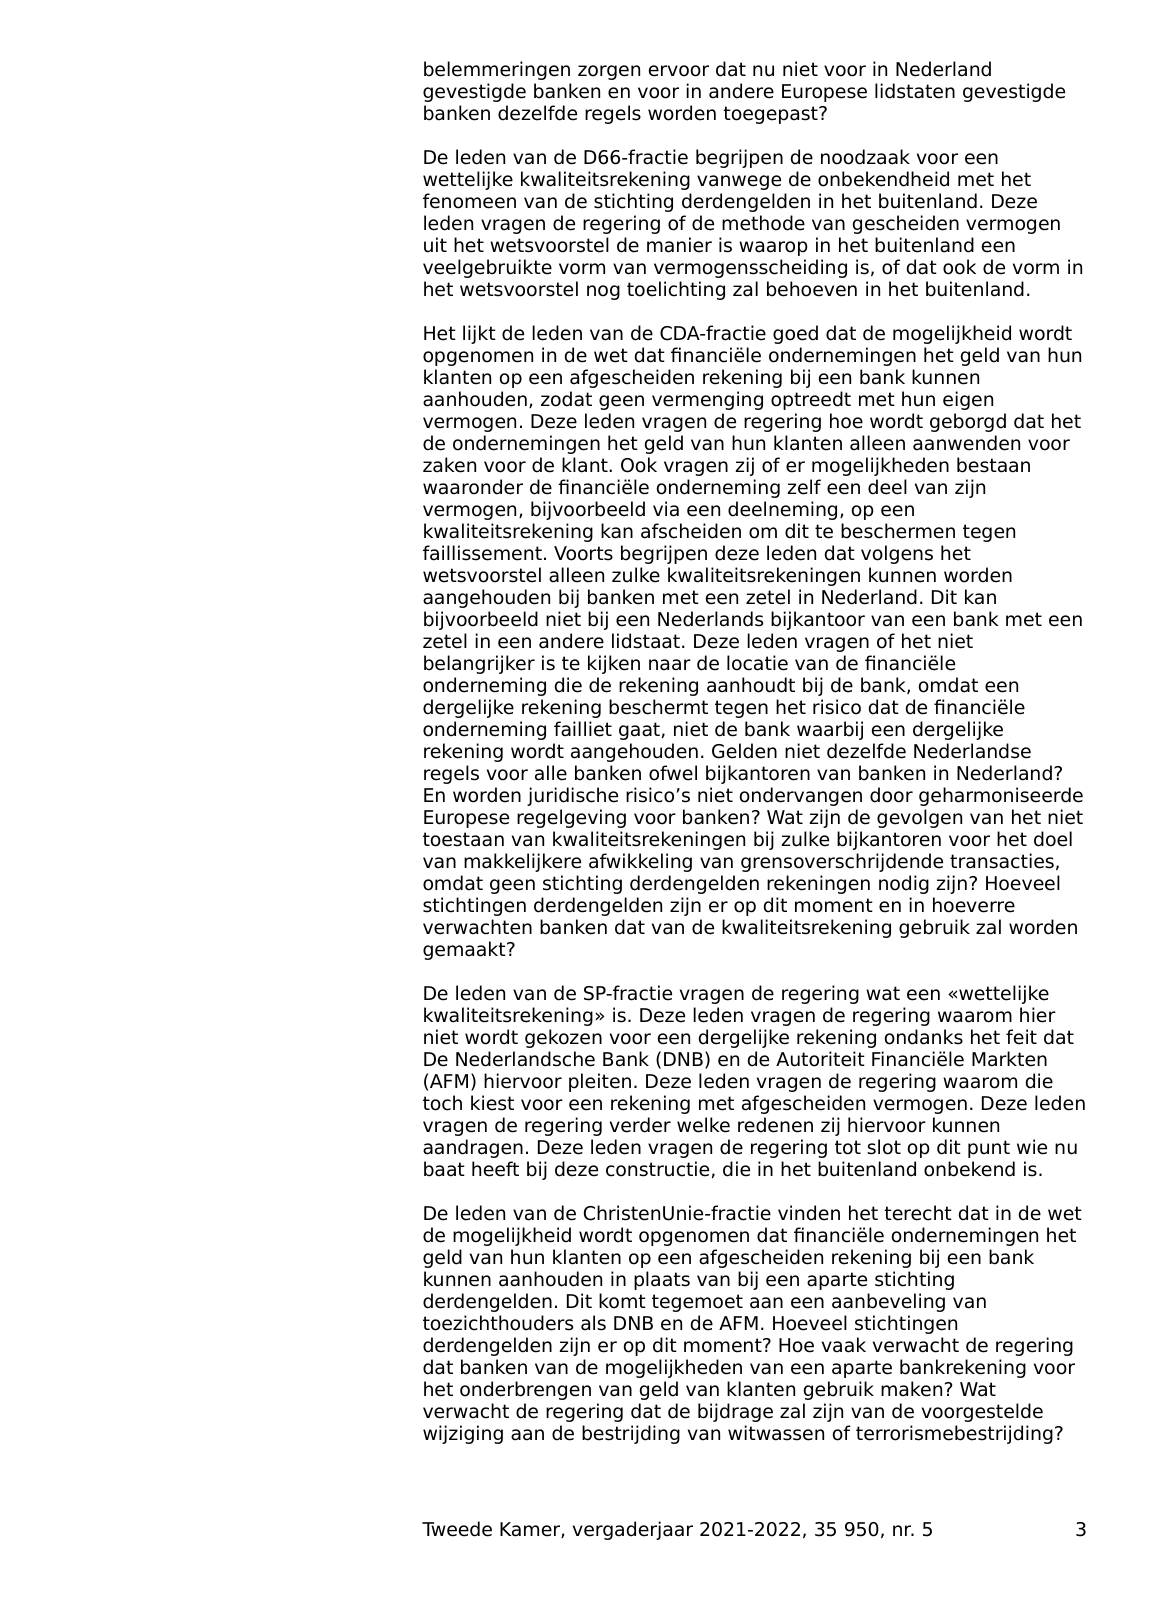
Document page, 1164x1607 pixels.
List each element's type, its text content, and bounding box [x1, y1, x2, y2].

text De leden van de SP-fractie vragen de regering wat een «wettelijke kwaliteitsrekening» is. Deze leden vragen de regering waarom hier niet wordt gekozen voor een dergelijke rekening ondanks het feit dat De Nederlandsche Bank (DNB) en de Autoriteit Financiële Markten (AFM) hiervoor pleiten. Deze leden vragen de regering waarom die toch kiest voor een rekening met afgescheiden vermogen. Deze leden vragen de regering verder welke redenen zij hiervoor kunnen aandragen. Deze leden vragen de regering tot slot op dit punt wie nu baat heeft bij deze constructie, die in het buitenland onbekend is. [422, 983, 1087, 1181]
text De leden van de D66-fractie begrijpen de noodzaak voor een wettelijke kwaliteitsrekening vanwege de onbekendheid met het fenomeen van de stichting derdengelden in het buitenland. Deze leden vragen de regering of de methode van gescheiden vermogen uit het wetsvoorstel de manier is waarop in het buitenland een veelgebruikte vorm van vermogensscheiding is, of dat ook de vorm in het wetsvoorstel nog toelichting zal behoeven in het buitenland. [422, 147, 1087, 301]
text belemmeringen zorgen ervoor dat nu niet voor in Nederland gevestigde banken en voor in andere Europese lidstaten gevestigde banken dezelfde regels worden toegepast? [422, 59, 1087, 125]
text De leden van de ChristenUnie-fractie vinden het terecht dat in de wet de mogelijkheid wordt opgenomen dat financiële ondernemingen het geld van hun klanten op een afgescheiden rekening bij een bank kunnen aanhouden in plaats van bij een aparte stichting derdengelden. Dit komt tegemoet aan een aanbeveling van toezichthouders als DNB en de AFM. Hoeveel stichtingen derdengelden zijn er op dit moment? Hoe vaak verwacht de regering dat banken van de mogelijkheden van een aparte bankrekening voor het onderbrengen van geld van klanten gebruik maken? Wat verwacht de regering dat de bijdrage zal zijn van de voorgestelde wijziging aan de bestrijding van witwassen of terrorismebestrijding? [422, 1203, 1087, 1444]
text Het lijkt de leden van de CDA-fractie goed dat de mogelijkheid wordt opgenomen in de wet dat financiële ondernemingen het geld van hun klanten op een afgescheiden rekening bij een bank kunnen aanhouden, zodat geen vermenging optreedt met hun eigen vermogen. Deze leden vragen de regering hoe wordt geborgd dat het de ondernemingen het geld van hun klanten alleen aanwenden voor zaken voor de klant. Ook vragen zij of er mogelijkheden bestaan waaronder de financiële onderneming zelf een deel van zijn vermogen, bijvoorbeeld via een deelneming, op een kwaliteitsrekening kan afscheiden om dit te beschermen tegen faillissement. Voorts begrijpen deze leden dat volgens het wetsvoorstel alleen zulke kwaliteitsrekeningen kunnen worden aangehouden bij banken met een zetel in Nederland. Dit kan bijvoorbeeld niet bij een Nederlands bijkantoor van een bank met een zetel in een andere lidstaat. Deze leden vragen of het niet belangrijker is te kijken naar de locatie van de financiële onderneming die de rekening aanhoudt bij de bank, omdat een dergelijke rekening beschermt tegen het risico dat de financiële onderneming failliet gaat, niet de bank waarbij een dergelijke rekening wordt aangehouden. Gelden niet dezelfde Nederlandse regels voor alle banken ofwel bijkantoren van banken in Nederland? En worden juridische risico’s niet ondervangen door geharmoniseerde Europese regelgeving voor banken? Wat zijn de gevolgen van het niet toestaan van kwaliteitsrekeningen bij zulke bijkantoren voor het doel van makkelijkere afwikkeling van grensoverschrijdende transacties, omdat geen stichting derdengelden rekeningen nodig zijn? Hoeveel stichtingen derdengelden zijn er op dit moment en in hoeverre verwachten banken dat van de kwaliteitsrekening gebruik zal worden gemaakt? [422, 323, 1087, 961]
